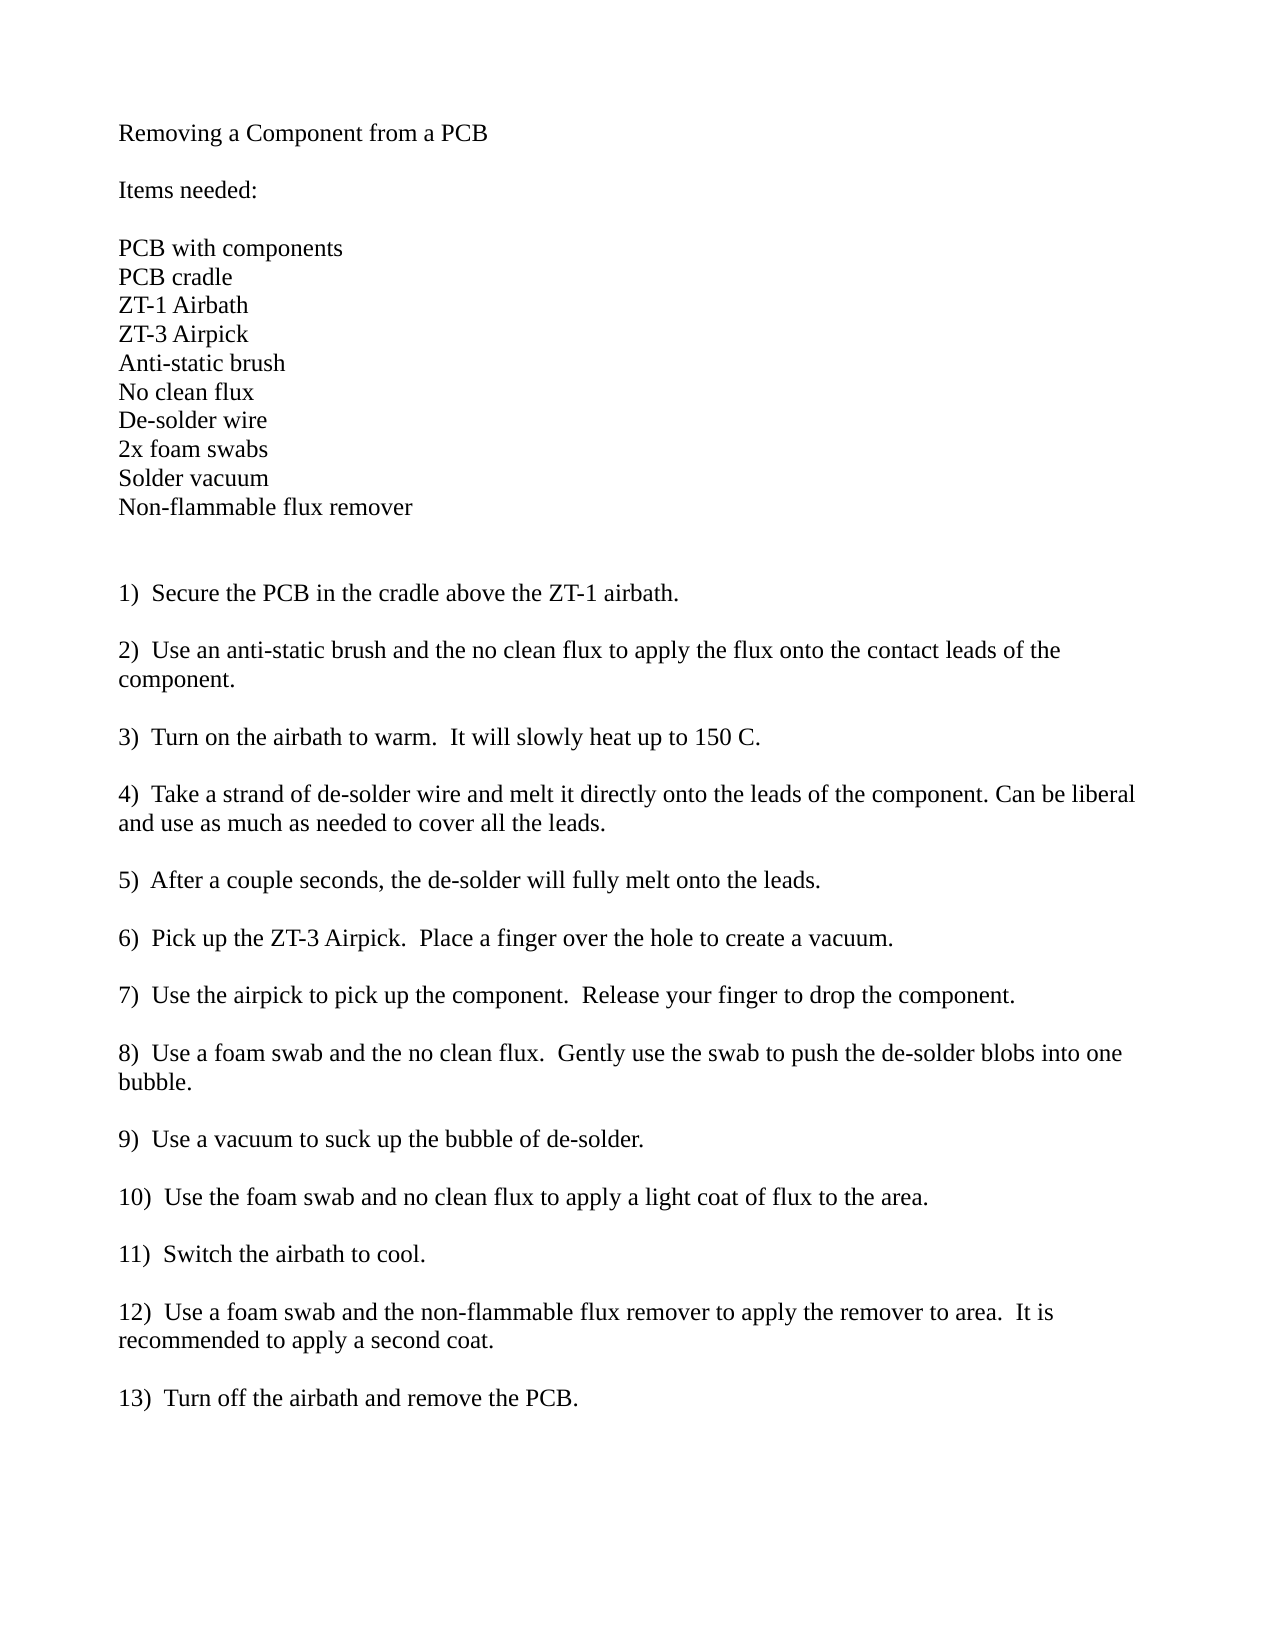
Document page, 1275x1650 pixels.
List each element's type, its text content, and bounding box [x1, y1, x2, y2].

text No clean flux [118, 377, 1157, 406]
text 9) Use a vacuum to suck up the bubble of de-solder. [118, 1124, 1157, 1153]
text 8) Use a foam swab and the no clean flux. Gently use the swab to push the de-solder blobs into one bubble. [118, 1038, 1157, 1096]
text 3) Turn on the airbath to warm. It will slowly heat up to 150 C. [118, 722, 1157, 751]
text 11) Switch the airbath to cool. [118, 1239, 1157, 1268]
text Anti-static brush [118, 348, 1157, 377]
text 4) Take a strand of de-solder wire and melt it directly onto the leads of the component. Can be liberal and use as much as needed to cover all the leads. [118, 779, 1157, 837]
text ZT-3 Airpick [118, 319, 1157, 348]
text ZT-1 Airbath [118, 291, 1157, 319]
text Solder vacuum [118, 463, 1157, 492]
text 12) Use a foam swab and the non-flammable flux remover to apply the remover to area. It is recommended to apply a second coat. [118, 1297, 1157, 1354]
text PCB with components [118, 233, 1157, 262]
text 5) After a couple seconds, the de-solder will fully melt onto the leads. [118, 866, 1157, 894]
text 2x foam swabs [118, 434, 1157, 463]
text 2) Use an anti-static brush and the no clean flux to apply the flux onto the contact leads of the component. [118, 636, 1157, 693]
text Non-flammable flux remover [118, 492, 1157, 521]
text Items needed: [118, 176, 1157, 204]
text 10) Use the foam swab and no clean flux to apply a light coat of flux to the area. [118, 1182, 1157, 1211]
text 1) Secure the PCB in the cradle above the ZT-1 airbath. [118, 578, 1157, 607]
text PCB cradle [118, 262, 1157, 291]
text 6) Pick up the ZT-3 Airpick. Place a finger over the hole to create a vacuum. [118, 923, 1157, 952]
text 13) Turn off the airbath and remove the PCB. [118, 1383, 1157, 1412]
text Removing a Component from a PCB [118, 118, 1157, 147]
text 7) Use the airpick to pick up the component. Release your finger to drop the component. [118, 981, 1157, 1009]
text De-solder wire [118, 406, 1157, 434]
